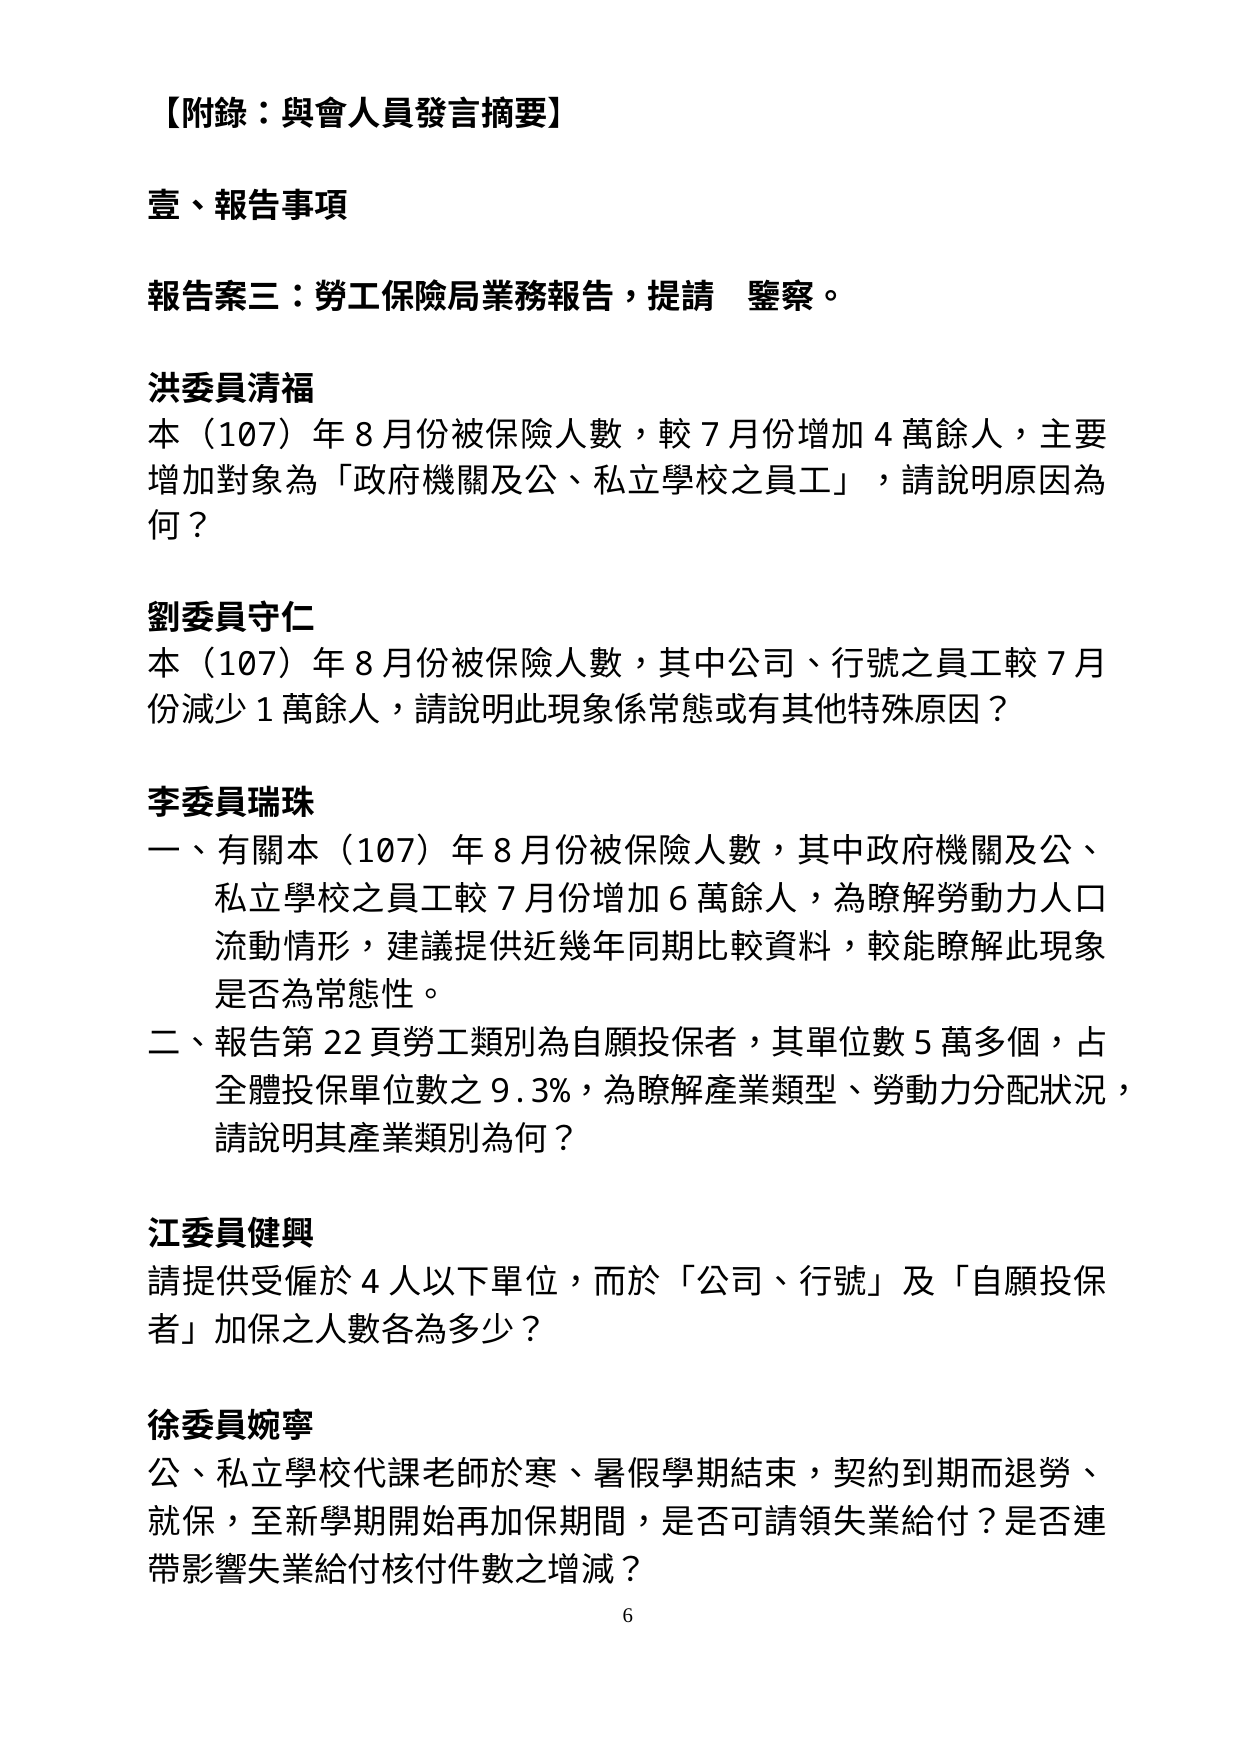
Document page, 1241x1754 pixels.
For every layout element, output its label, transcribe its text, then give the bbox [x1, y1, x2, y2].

text 二、報告第22頁勞工類別為自願投保者，其單位數5萬多個，占全體投保單位數之9.3%，為瞭解產業類型、勞動力分配狀況，請說明其產業類別為何？ [148, 1016, 1107, 1159]
text 【附錄：與會人員發言摘要】 [148, 89, 1107, 134]
text 一、有關本（107）年8月份被保險人數，其中政府機關及公、私立學校之員工較7月份增加6萬餘人，為瞭解勞動力人口流動情形，建議提供近幾年同期比較資料，較能瞭解此現象是否為常態性。 [148, 824, 1107, 1016]
text 本（107）年8月份被保險人數，其中公司、行號之員工較7月份減少1萬餘人，請說明此現象係常態或有其他特殊原因？ [148, 639, 1107, 730]
text 江委員健興 [148, 1207, 1107, 1255]
text 洪委員清福 [148, 364, 1107, 409]
text 請提供受僱於4人以下單位，而於「公司、行號」及「自願投保者」加保之人數各為多少？ [148, 1255, 1107, 1351]
text 李委員瑞珠 [148, 776, 1107, 824]
text 本（107）年8月份被保險人數，較7月份增加4萬餘人，主要增加對象為「政府機關及公、私立學校之員工」，請說明原因為何？ [148, 409, 1107, 547]
text 公、私立學校代課老師於寒、暑假學期結束，契約到期而退勞、就保，至新學期開始再加保期間，是否可請領失業給付？是否連帶影響失業給付核付件數之增減？ [148, 1447, 1107, 1591]
text 徐委員婉寧 [148, 1399, 1107, 1447]
text 報告案三：勞工保險局業務報告，提請 鑒察。 [148, 272, 1107, 318]
text 壹、報告事項 [148, 180, 1107, 226]
text 劉委員守仁 [148, 593, 1107, 639]
